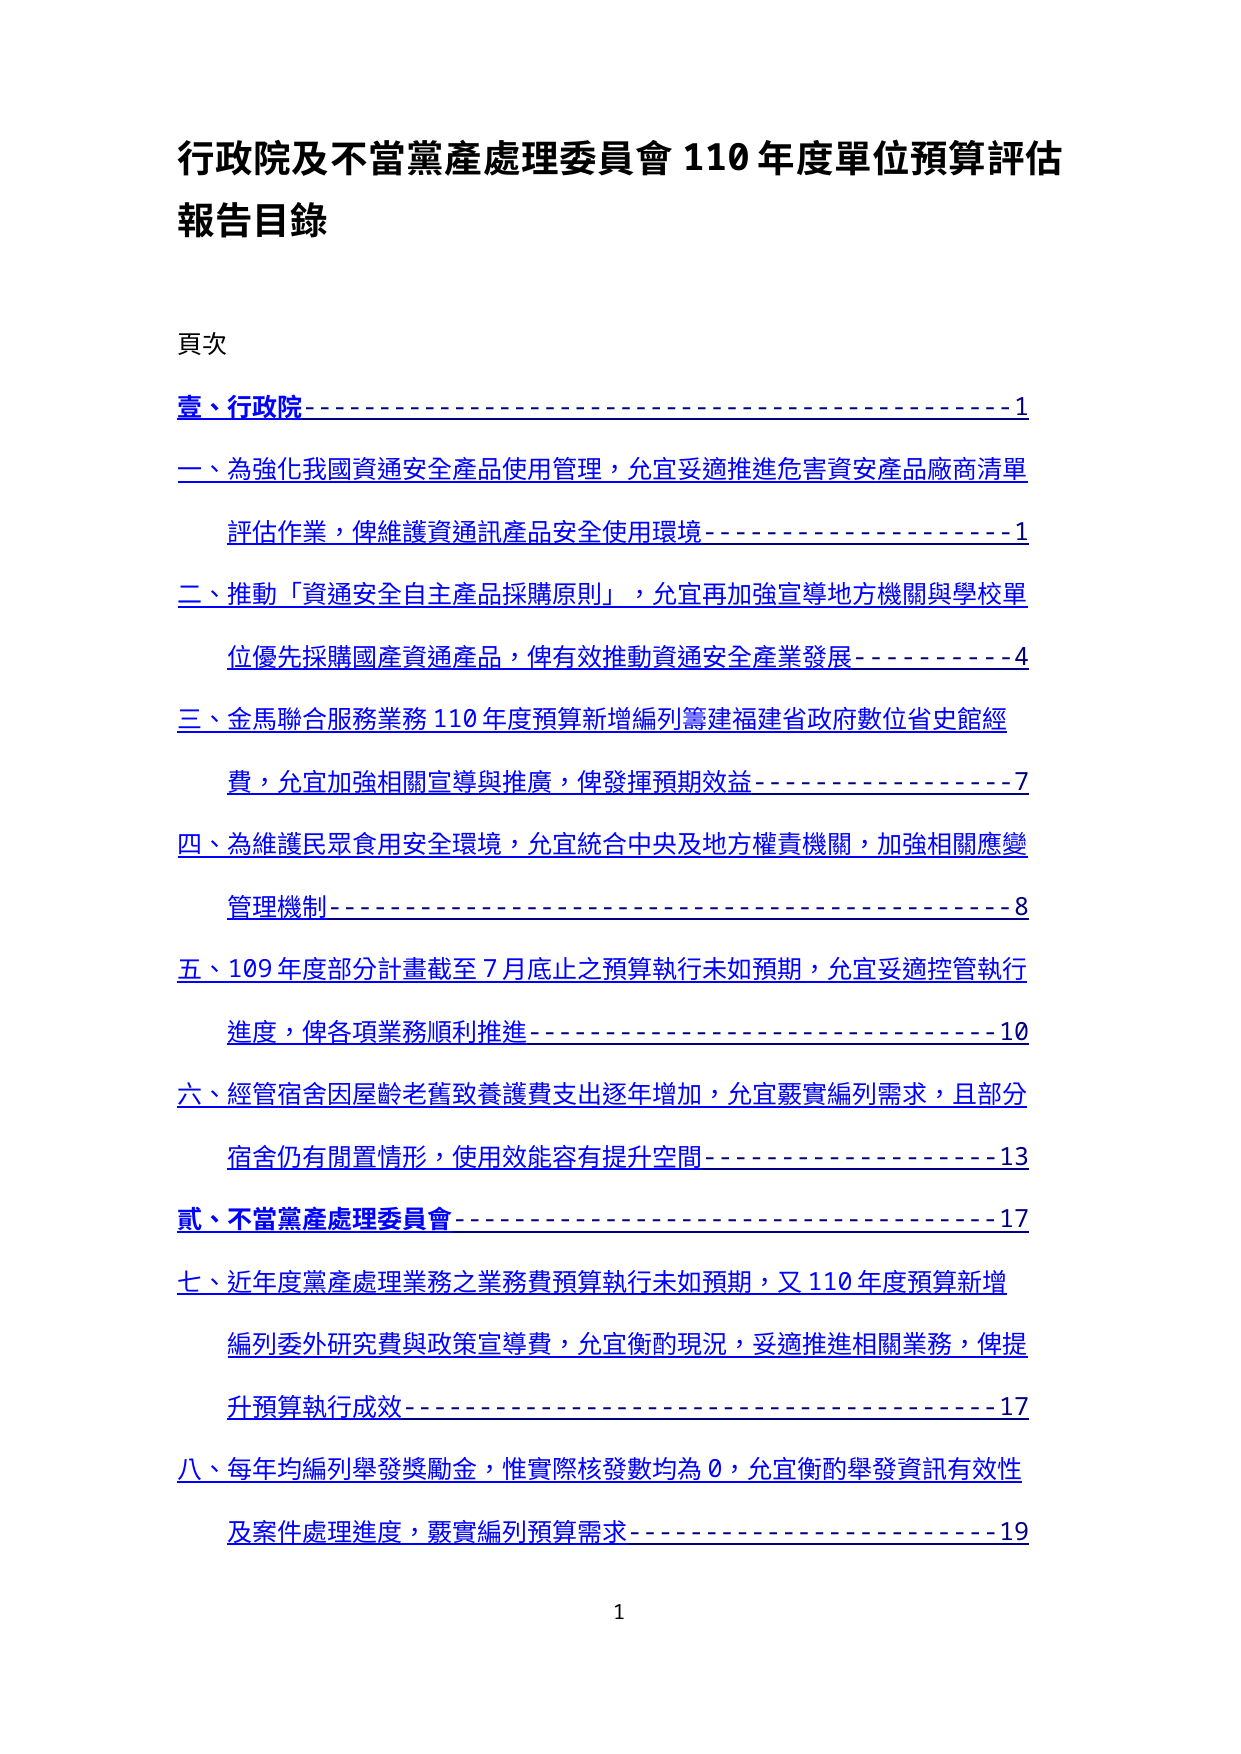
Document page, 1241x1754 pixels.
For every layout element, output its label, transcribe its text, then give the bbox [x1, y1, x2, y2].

text 六、經管宿舍因屋齡老舊致養護費支出逐年增加，允宜覈實編列需求，且部分宿舍仍有閒置情形，使用效能容有提升空間 13 [177, 1051, 1029, 1176]
text 五、109年度部分計畫截至7月底止之預算執行未如預期，允宜妥適控管執行進度，俾各項業務順利推進 10 [177, 926, 1029, 1051]
text [177, 1233, 1029, 1239]
text 頁次 [177, 239, 1063, 364]
text 貳、不當黨產處理委員會 17 [177, 1176, 1029, 1231]
text [177, 420, 1029, 426]
text 四、為維護民眾食用安全環境，允宜統合中央及地方權責機關，加強相關應變管理機制 8 [177, 801, 1029, 926]
text 行政院及不當黨產處理委員會110年度單位預算評估報告目錄 [177, 114, 1063, 239]
text 三、金馬聯合服務業務110年度預算新增編列籌建福建省政府數位省史館經費，允宜加強相關宣導與推廣，俾發揮預期效益 7 [177, 676, 1029, 801]
text 壹、行政院 1 [177, 364, 1029, 418]
text 一、為強化我國資通安全產品使用管理，允宜妥適推進危害資安產品廠商清單評估作業，俾維護資通訊產品安全使用環境 1 [177, 426, 1029, 551]
text 二、推動「資通安全自主產品採購原則」，允宜再加強宣導地方機關與學校單位優先採購國產資通產品，俾有效推動資通安全產業發展 4 [177, 551, 1029, 676]
text 八、每年均編列舉發獎勵金，惟實際核發數均為0，允宜衡酌舉發資訊有效性及案件處理進度，覈實編列預算需求 19 [177, 1426, 1029, 1551]
text 七、近年度黨產處理業務之業務費預算執行未如預期，又110年度預算新增編列委外研究費與政策宣導費，允宜衡酌現況，妥適推進相關業務，俾提升預算執行成效 17 [177, 1239, 1029, 1426]
